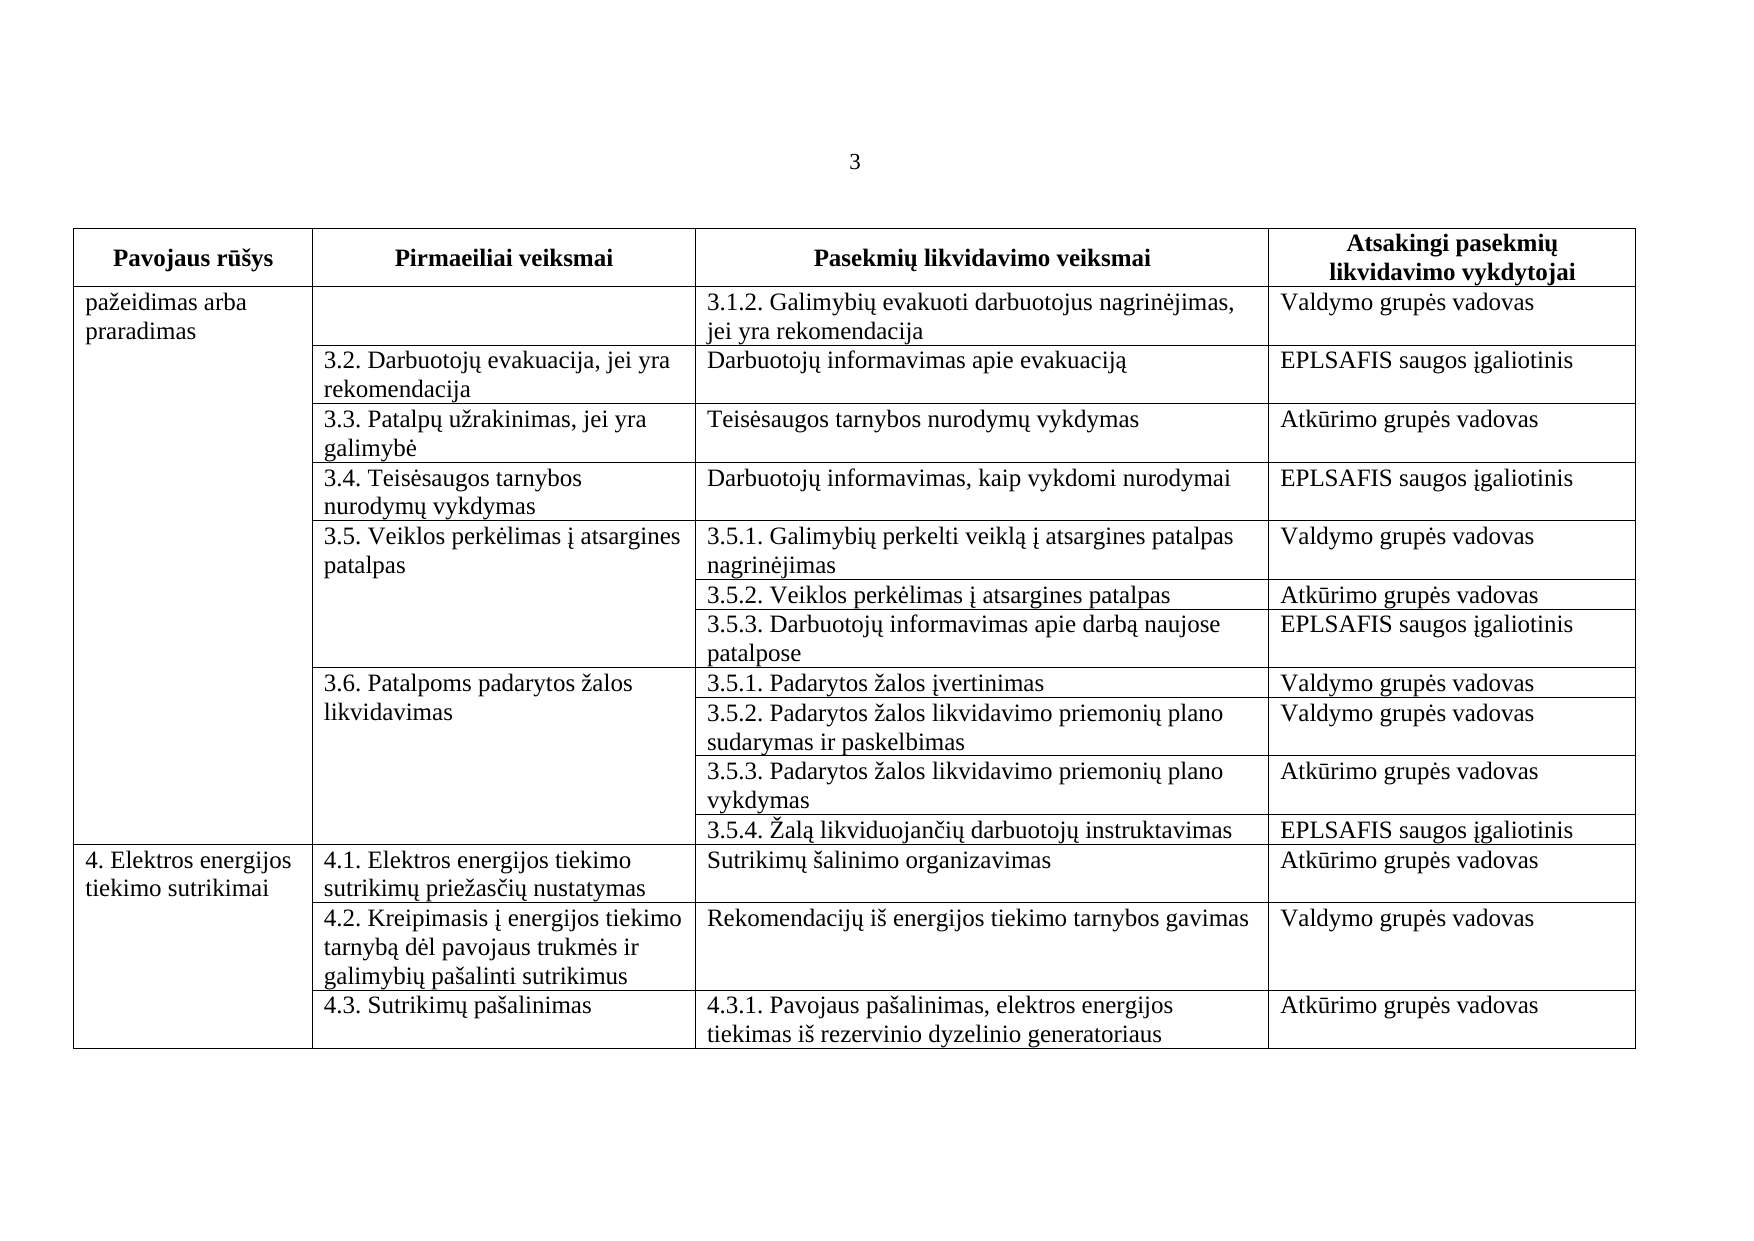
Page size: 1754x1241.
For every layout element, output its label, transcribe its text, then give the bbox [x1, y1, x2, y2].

table_cell 4. Elektros energijos tiekimo sutrikimai [74, 845, 312, 1048]
table_cell Atkūrimo grupės vadovas [1269, 580, 1635, 608]
table_cell Valdymo grupės vadovas [1269, 903, 1635, 989]
table_cell Rekomendacijų iš energijos tiekimo tarnybos gavimas [696, 903, 1268, 989]
table_cell 4.3. Sutrikimų pašalinimas [313, 991, 695, 1048]
table_cell EPLSAFIS saugos įgaliotinis [1269, 610, 1635, 667]
table_cell Atkūrimo grupės vadovas [1269, 756, 1635, 814]
table_cell 3.5. Veiklos perkėlimas į atsargines patalpas [313, 521, 695, 667]
table_cell 3.4. Teisėsaugos tarnybos nurodymų vykdymas [313, 463, 695, 520]
table_cell 3.6. Patalpoms padarytos žalos likvidavimas [313, 668, 695, 844]
table_cell 3.3. Patalpų užrakinimas, jei yra galimybė [313, 404, 695, 462]
table_cell EPLSAFIS saugos įgaliotinis [1269, 346, 1635, 403]
table_cell pažeidimas arba praradimas [74, 287, 312, 844]
table_cell Valdymo grupės vadovas [1269, 698, 1635, 755]
table_cell EPLSAFIS saugos įgaliotinis [1269, 815, 1635, 844]
table_cell 3.1.2. Galimybių evakuoti darbuotojus nagrinėjimas, jei yra rekomendacija [696, 287, 1268, 344]
table_cell Valdymo grupės vadovas [1269, 521, 1635, 579]
table_header Pavojaus rūšys [74, 229, 312, 286]
table_cell Teisėsaugos tarnybos nurodymų vykdymas [696, 404, 1268, 462]
table_cell [313, 287, 695, 344]
table_cell Sutrikimų šalinimo organizavimas [696, 845, 1268, 902]
table_cell Darbuotojų informavimas, kaip vykdomi nurodymai [696, 463, 1268, 520]
table_cell 3.5.3. Padarytos žalos likvidavimo priemonių plano vykdymas [696, 756, 1268, 814]
table_cell Atkūrimo grupės vadovas [1269, 845, 1635, 902]
table_cell 3.5.2. Veiklos perkėlimas į atsargines patalpas [696, 580, 1268, 608]
table_cell 3.5.3. Darbuotojų informavimas apie darbą naujose patalpose [696, 610, 1268, 667]
table_cell 3.5.2. Padarytos žalos likvidavimo priemonių plano sudarymas ir paskelbimas [696, 698, 1268, 755]
table_cell 3.5.1. Galimybių perkelti veiklą į atsargines patalpas nagrinėjimas [696, 521, 1268, 579]
table_header Atsakingi pasekmių likvidavimo vykdytojai [1269, 229, 1635, 286]
table_cell Atkūrimo grupės vadovas [1269, 404, 1635, 462]
table_cell Valdymo grupės vadovas [1269, 668, 1635, 697]
table_cell Atkūrimo grupės vadovas [1269, 991, 1635, 1048]
table_cell 3.5.1. Padarytos žalos įvertinimas [696, 668, 1268, 697]
table_cell Valdymo grupės vadovas [1269, 287, 1635, 344]
table_cell 3.5.4. Žalą likviduojančių darbuotojų instruktavimas [696, 815, 1268, 844]
table_header Pirmaeiliai veiksmai [313, 229, 695, 286]
table_header Pasekmių likvidavimo veiksmai [696, 229, 1268, 286]
table_cell 4.3.1. Pavojaus pašalinimas, elektros energijos tiekimas iš rezervinio dyzelinio generatoriaus [696, 991, 1268, 1048]
table_cell Darbuotojų informavimas apie evakuaciją [696, 346, 1268, 403]
table_cell 4.2. Kreipimasis į energijos tiekimo tarnybą dėl pavojaus trukmės ir galimybių pašalinti sutrikimus [313, 903, 695, 989]
table_cell EPLSAFIS saugos įgaliotinis [1269, 463, 1635, 520]
table_cell 3.2. Darbuotojų evakuacija, jei yra rekomendacija [313, 346, 695, 403]
table_cell 4.1. Elektros energijos tiekimo sutrikimų priežasčių nustatymas [313, 845, 695, 902]
